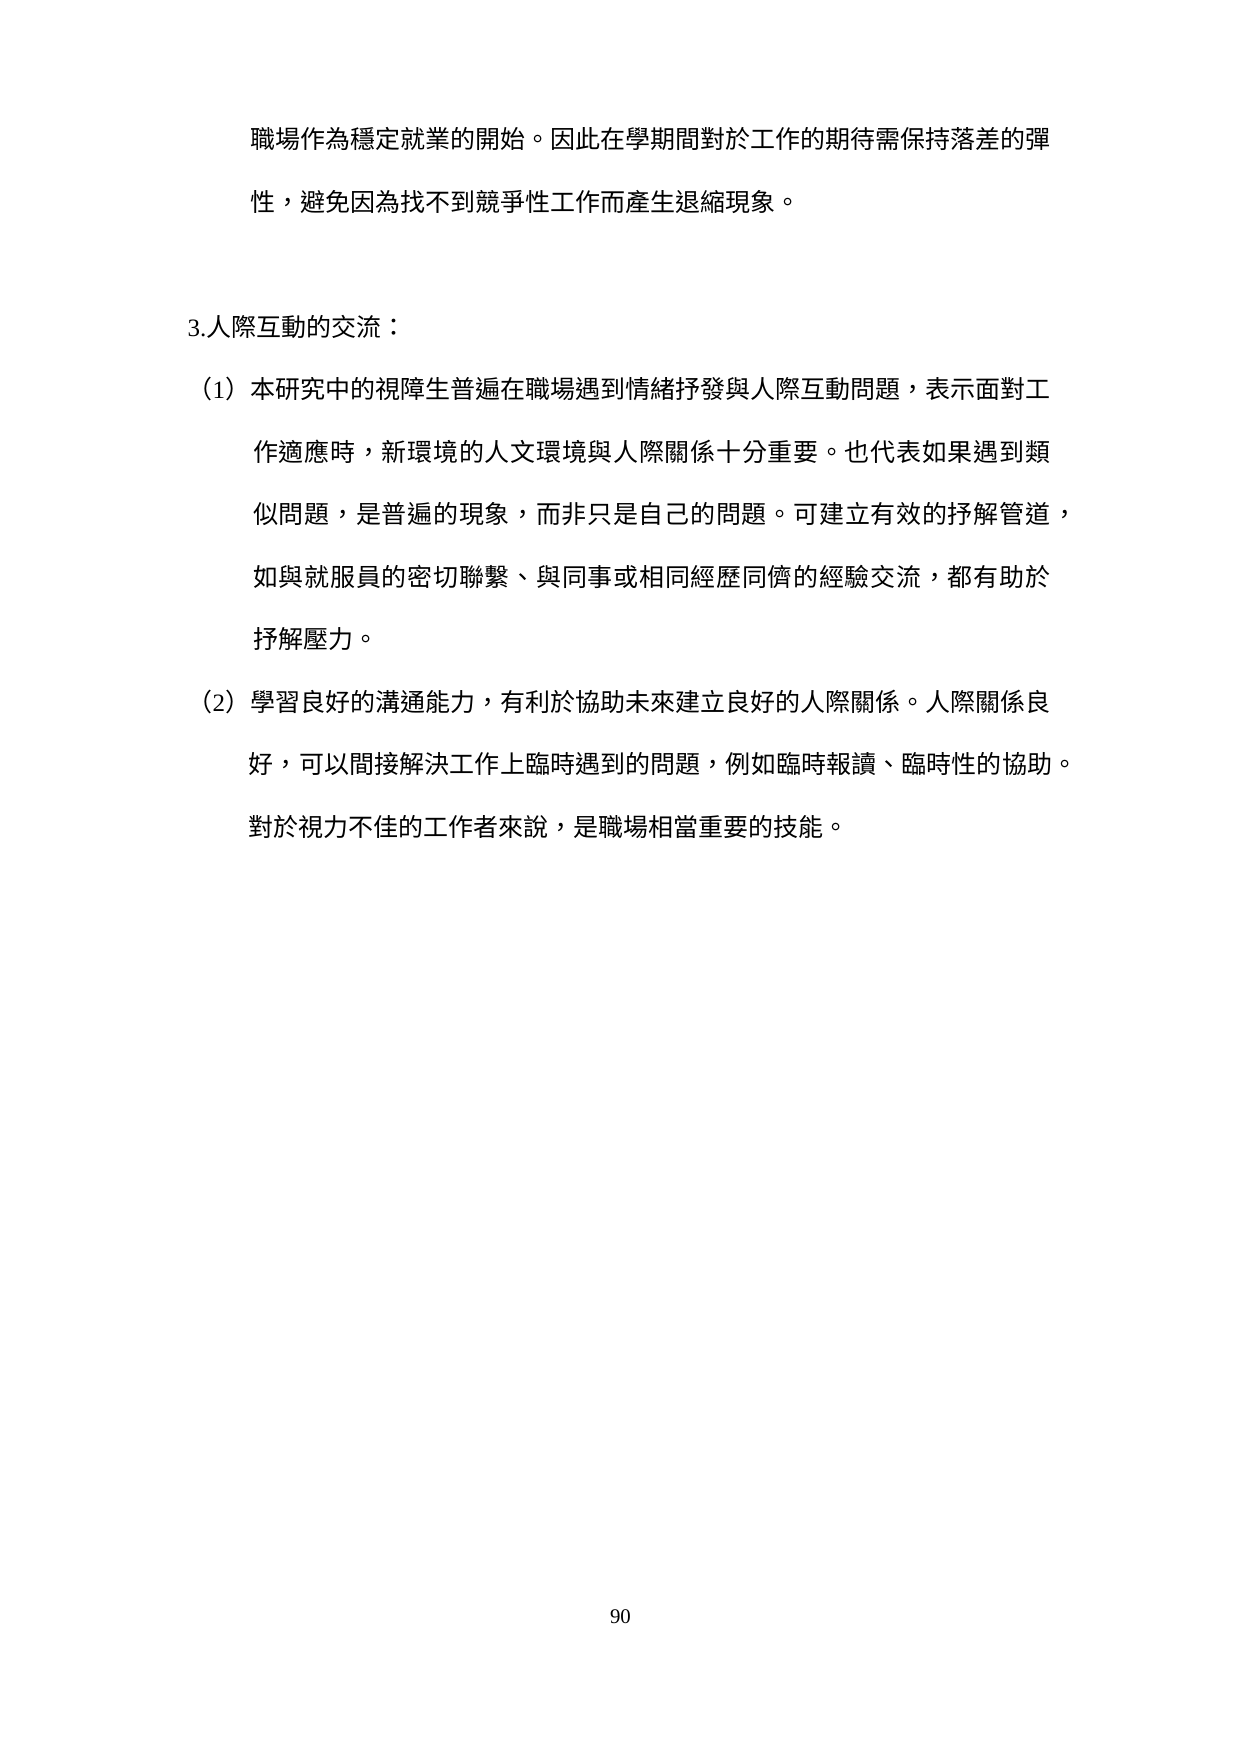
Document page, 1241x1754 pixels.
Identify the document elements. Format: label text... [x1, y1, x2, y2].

text 職場作為穩定就業的開始。因此在學期間對於工作的期待需保持落差的彈性，避免因為找不到競爭性工作而產生退縮現象。 [187, 96, 1053, 221]
text （1）本研究中的視障生普遍在職場遇到情緒抒發與人際互動問題，表示面對工作適應時，新環境的人文環境與人際關係十分重要。也代表如果遇到類似問題，是普遍的現象，而非只是自己的問題。可建立有效的抒解管道，如與就服員的密切聯繫、與同事或相同經歷同儕的經驗交流，都有助於抒解壓力。 [187, 346, 1053, 659]
text 3.人際互動的交流： [187, 284, 1053, 346]
text （2）學習良好的溝通能力，有利於協助未來建立良好的人際關係。人際關係良好，可以間接解決工作上臨時遇到的問題，例如臨時報讀、臨時性的協助。對於視力不佳的工作者來說，是職場相當重要的技能。 [187, 659, 1053, 846]
